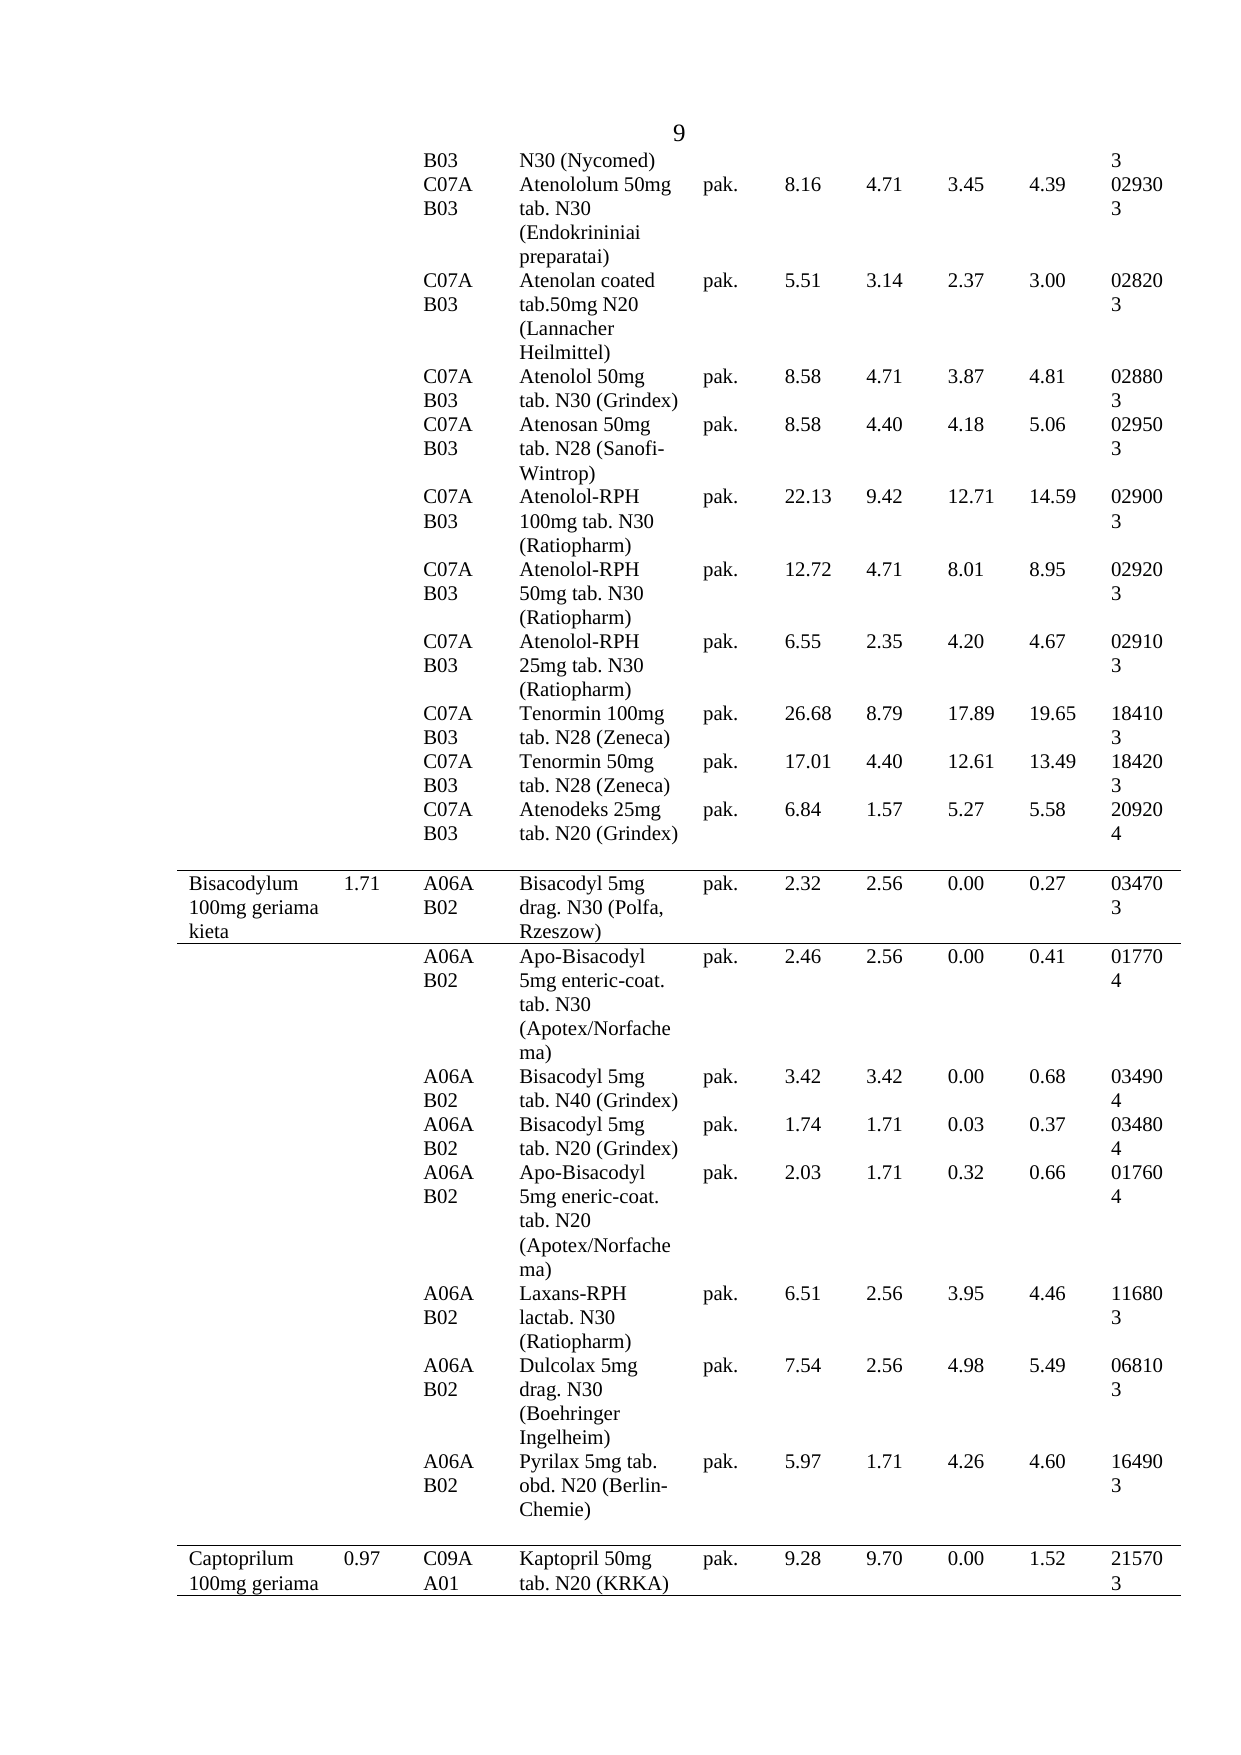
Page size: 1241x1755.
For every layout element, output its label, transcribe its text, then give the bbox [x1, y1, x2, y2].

table_cell C07A B03 [412, 629, 508, 701]
table_cell 8.16 [773, 172, 855, 268]
table_cell 4.67 [1018, 629, 1099, 701]
table_cell [332, 1281, 412, 1353]
table_cell pak. [692, 1546, 773, 1594]
table_cell 8.58 [773, 364, 855, 412]
table_cell 029303 [1100, 172, 1181, 268]
table_cell 184103 [1100, 701, 1181, 749]
table_cell 8.95 [1018, 557, 1099, 629]
table_cell Atenolol 50mg tab. N30 (Grindex) [508, 364, 692, 412]
table_cell [692, 1521, 773, 1545]
table_cell 5.58 [1018, 797, 1099, 845]
table_cell [332, 268, 412, 364]
table_cell Atenodeks 25mg tab. N20 (Grindex) [508, 797, 692, 845]
table_cell [177, 485, 332, 557]
table_cell [332, 1160, 412, 1281]
table_cell 017604 [1100, 1160, 1181, 1281]
table_cell [177, 1449, 332, 1521]
table_cell Pyrilax 5mg tab. obd. N20 (Berlin-Chemie) [508, 1449, 692, 1521]
table_cell [692, 148, 773, 172]
table_cell 4.40 [855, 412, 936, 484]
table_cell Bisacodylum 100mg geriama kieta [177, 871, 332, 943]
table_cell [508, 845, 692, 869]
table_cell [332, 412, 412, 484]
table_cell 029203 [1100, 557, 1181, 629]
table_cell [332, 701, 412, 749]
table_cell C07A B03 [412, 412, 508, 484]
table_cell 2.35 [855, 629, 936, 701]
table_cell [332, 364, 412, 412]
table_cell A06A B02 [412, 1449, 508, 1521]
table_cell 0.41 [1018, 944, 1099, 1064]
table_cell pak. [692, 412, 773, 484]
table_cell 017704 [1100, 944, 1181, 1064]
table_cell [773, 845, 855, 869]
table_cell [177, 364, 332, 412]
table_cell C07A B03 [412, 172, 508, 268]
table_cell 3.00 [1018, 268, 1099, 364]
table_cell 034904 [1100, 1064, 1181, 1112]
table_cell 22.13 [773, 485, 855, 557]
table_cell [177, 701, 332, 749]
table_cell [936, 1521, 1018, 1545]
table_cell [177, 1112, 332, 1160]
table_cell [332, 557, 412, 629]
table_cell 4.71 [855, 172, 936, 268]
table_cell 6.84 [773, 797, 855, 845]
table_cell 2.03 [773, 1160, 855, 1281]
table_cell 1.71 [332, 871, 412, 943]
table_cell 4.71 [855, 557, 936, 629]
table_cell [332, 1521, 412, 1545]
table_cell A06A B02 [412, 1112, 508, 1160]
table_cell pak. [692, 1160, 773, 1281]
table_cell 3.95 [936, 1281, 1018, 1353]
table_cell [332, 1064, 412, 1112]
table_cell 2.56 [855, 1353, 936, 1449]
table_cell 26.68 [773, 701, 855, 749]
table_cell [332, 797, 412, 845]
table_cell 2.56 [855, 871, 936, 943]
table_cell 0.00 [936, 944, 1018, 1064]
table_cell [177, 148, 332, 172]
table_cell 0.37 [1018, 1112, 1099, 1160]
table_cell [508, 1521, 692, 1545]
table_cell [177, 797, 332, 845]
table_cell [332, 845, 412, 869]
table_cell C07A B03 [412, 268, 508, 364]
table_cell 0.00 [936, 871, 1018, 943]
table_cell 2.32 [773, 871, 855, 943]
table_cell Atenolol-RPH 50mg tab. N30 (Ratiopharm) [508, 557, 692, 629]
table_cell N30 (Nycomed) [508, 148, 692, 172]
table_cell Atenololum 50mg tab. N30 (Endokrininiai preparatai) [508, 172, 692, 268]
table_cell 0.97 [332, 1546, 412, 1594]
table_cell 029003 [1100, 485, 1181, 557]
table_cell [332, 172, 412, 268]
table_cell Captoprilum 100mg geriama [177, 1546, 332, 1594]
table_cell 2.46 [773, 944, 855, 1064]
table_cell Kaptopril 50mg tab. N20 (KRKA) [508, 1546, 692, 1594]
table_cell [773, 1521, 855, 1545]
table_cell [177, 629, 332, 701]
table_cell 8.58 [773, 412, 855, 484]
table_cell [177, 1521, 332, 1545]
table_cell [177, 268, 332, 364]
table_cell 13.49 [1018, 749, 1099, 797]
table_cell 5.51 [773, 268, 855, 364]
table_cell A06A B02 [412, 1064, 508, 1112]
table_cell [855, 148, 936, 172]
table_cell Laxans-RPH lactab. N30 (Ratiopharm) [508, 1281, 692, 1353]
table_cell [412, 1521, 508, 1545]
table_cell pak. [692, 797, 773, 845]
table_cell A06A B02 [412, 1281, 508, 1353]
table_cell pak. [692, 749, 773, 797]
table_cell 7.54 [773, 1353, 855, 1449]
table_cell C07A B03 [412, 797, 508, 845]
table_cell pak. [692, 629, 773, 701]
table_cell [773, 148, 855, 172]
table_cell 4.71 [855, 364, 936, 412]
table_cell 5.27 [936, 797, 1018, 845]
table_cell [177, 749, 332, 797]
table_cell 6.55 [773, 629, 855, 701]
table_cell 5.97 [773, 1449, 855, 1521]
table_cell 0.00 [936, 1064, 1018, 1112]
table_cell 14.59 [1018, 485, 1099, 557]
table_cell 19.65 [1018, 701, 1099, 749]
table_cell 4.20 [936, 629, 1018, 701]
table_cell 215703 [1100, 1546, 1181, 1594]
table_cell [1100, 845, 1181, 869]
table_cell [177, 944, 332, 1064]
table_cell 1.71 [855, 1112, 936, 1160]
table_cell 8.79 [855, 701, 936, 749]
table_cell Dulcolax 5mg drag. N30 (Boehringer Ingelheim) [508, 1353, 692, 1449]
table_cell 0.68 [1018, 1064, 1099, 1112]
table_cell [1018, 148, 1099, 172]
table_cell Bisacodyl 5mg tab. N40 (Grindex) [508, 1064, 692, 1112]
table_cell 0.66 [1018, 1160, 1099, 1281]
table_cell 116803 [1100, 1281, 1181, 1353]
table_cell pak. [692, 364, 773, 412]
table_cell 2.56 [855, 944, 936, 1064]
table_cell 4.18 [936, 412, 1018, 484]
table_cell [855, 1521, 936, 1545]
table_cell pak. [692, 1112, 773, 1160]
table_cell pak. [692, 1449, 773, 1521]
table_cell 12.61 [936, 749, 1018, 797]
table_cell 4.40 [855, 749, 936, 797]
table_cell Apo-Bisacodyl 5mg enteric-coat. tab. N30 (Apotex/Norfachema) [508, 944, 692, 1064]
table_cell C07A B03 [412, 485, 508, 557]
table_cell B03 [412, 148, 508, 172]
table_cell A06A B02 [412, 871, 508, 943]
table_cell [936, 845, 1018, 869]
table_cell Bisacodyl 5mg tab. N20 (Grindex) [508, 1112, 692, 1160]
table_cell A06A B02 [412, 1353, 508, 1449]
table_cell 8.01 [936, 557, 1018, 629]
table_cell 028203 [1100, 268, 1181, 364]
table_cell [692, 845, 773, 869]
table_cell pak. [692, 1281, 773, 1353]
table_cell 4.39 [1018, 172, 1099, 268]
table_cell 2.37 [936, 268, 1018, 364]
table_cell 184203 [1100, 749, 1181, 797]
table_cell 2.56 [855, 1281, 936, 1353]
table_cell 1.71 [855, 1160, 936, 1281]
table_cell [177, 1353, 332, 1449]
table_cell [177, 845, 332, 869]
table_cell 4.81 [1018, 364, 1099, 412]
table_cell 5.49 [1018, 1353, 1099, 1449]
table_cell Tenormin 50mg tab. N28 (Zeneca) [508, 749, 692, 797]
table_cell pak. [692, 557, 773, 629]
table_cell 0.00 [936, 1546, 1018, 1594]
table_cell 5.06 [1018, 412, 1099, 484]
table_cell [177, 172, 332, 268]
table_cell 1.57 [855, 797, 936, 845]
table_cell 9.42 [855, 485, 936, 557]
table_cell [1100, 1521, 1181, 1545]
table_cell 1.74 [773, 1112, 855, 1160]
table_cell 029103 [1100, 629, 1181, 701]
table_cell [1018, 1521, 1099, 1545]
table_cell 6.51 [773, 1281, 855, 1353]
table_cell 034703 [1100, 871, 1181, 943]
table_cell 164903 [1100, 1449, 1181, 1521]
table_cell [332, 749, 412, 797]
table_cell 034804 [1100, 1112, 1181, 1160]
table_cell Bisacodyl 5mg drag. N30 (Polfa, Rzeszow) [508, 871, 692, 943]
table_cell 0.03 [936, 1112, 1018, 1160]
table_cell pak. [692, 485, 773, 557]
table_cell 9.28 [773, 1546, 855, 1594]
table_cell pak. [692, 1353, 773, 1449]
table_cell [1018, 845, 1099, 869]
table_cell C07A B03 [412, 557, 508, 629]
table_cell [412, 845, 508, 869]
table_cell [936, 148, 1018, 172]
table_cell 4.26 [936, 1449, 1018, 1521]
table_cell 1.71 [855, 1449, 936, 1521]
table_cell A06A B02 [412, 1160, 508, 1281]
table_cell Apo-Bisacodyl 5mg eneric-coat. tab. N20 (Apotex/Norfachema) [508, 1160, 692, 1281]
table_cell [177, 412, 332, 484]
table_cell 028803 [1100, 364, 1181, 412]
table_cell Tenormin 100mg tab. N28 (Zeneca) [508, 701, 692, 749]
table_cell [332, 1449, 412, 1521]
table_cell 4.46 [1018, 1281, 1099, 1353]
table_cell [332, 1112, 412, 1160]
table_cell Atenolan coated tab.50mg N20 (Lannacher Heilmittel) [508, 268, 692, 364]
table_cell 12.72 [773, 557, 855, 629]
table_cell 9.70 [855, 1546, 936, 1594]
table_cell 3.45 [936, 172, 1018, 268]
table_cell C09A A01 [412, 1546, 508, 1594]
table_cell 3.42 [773, 1064, 855, 1112]
table_cell C07A B03 [412, 701, 508, 749]
table_cell pak. [692, 1064, 773, 1112]
table_cell 0.32 [936, 1160, 1018, 1281]
table_cell [855, 845, 936, 869]
table_cell C07A B03 [412, 364, 508, 412]
table_cell A06A B02 [412, 944, 508, 1064]
table_cell Atenolol-RPH 100mg tab. N30 (Ratiopharm) [508, 485, 692, 557]
table_cell 3.14 [855, 268, 936, 364]
table_cell 1.52 [1018, 1546, 1099, 1594]
table_cell pak. [692, 944, 773, 1064]
table_cell pak. [692, 172, 773, 268]
table_cell [332, 944, 412, 1064]
table_cell [332, 485, 412, 557]
table_cell 3.87 [936, 364, 1018, 412]
table_cell 4.98 [936, 1353, 1018, 1449]
table_cell [177, 557, 332, 629]
table_cell Atenosan 50mg tab. N28 (Sanofi-Wintrop) [508, 412, 692, 484]
table_cell 209204 [1100, 797, 1181, 845]
table_cell 3.42 [855, 1064, 936, 1112]
table_cell [177, 1064, 332, 1112]
table_cell pak. [692, 701, 773, 749]
table_cell [177, 1281, 332, 1353]
table_cell pak. [692, 268, 773, 364]
table_cell [332, 629, 412, 701]
table_cell 3 [1100, 148, 1181, 172]
table_cell 12.71 [936, 485, 1018, 557]
table_cell C07A B03 [412, 749, 508, 797]
table_cell [332, 1353, 412, 1449]
table_cell [177, 1160, 332, 1281]
table_cell 068103 [1100, 1353, 1181, 1449]
table_cell 029503 [1100, 412, 1181, 484]
table_cell 17.89 [936, 701, 1018, 749]
table_cell 0.27 [1018, 871, 1099, 943]
table_cell 17.01 [773, 749, 855, 797]
table_cell 4.60 [1018, 1449, 1099, 1521]
table_cell [332, 148, 412, 172]
table_cell Atenolol-RPH 25mg tab. N30 (Ratiopharm) [508, 629, 692, 701]
table_cell pak. [692, 871, 773, 943]
